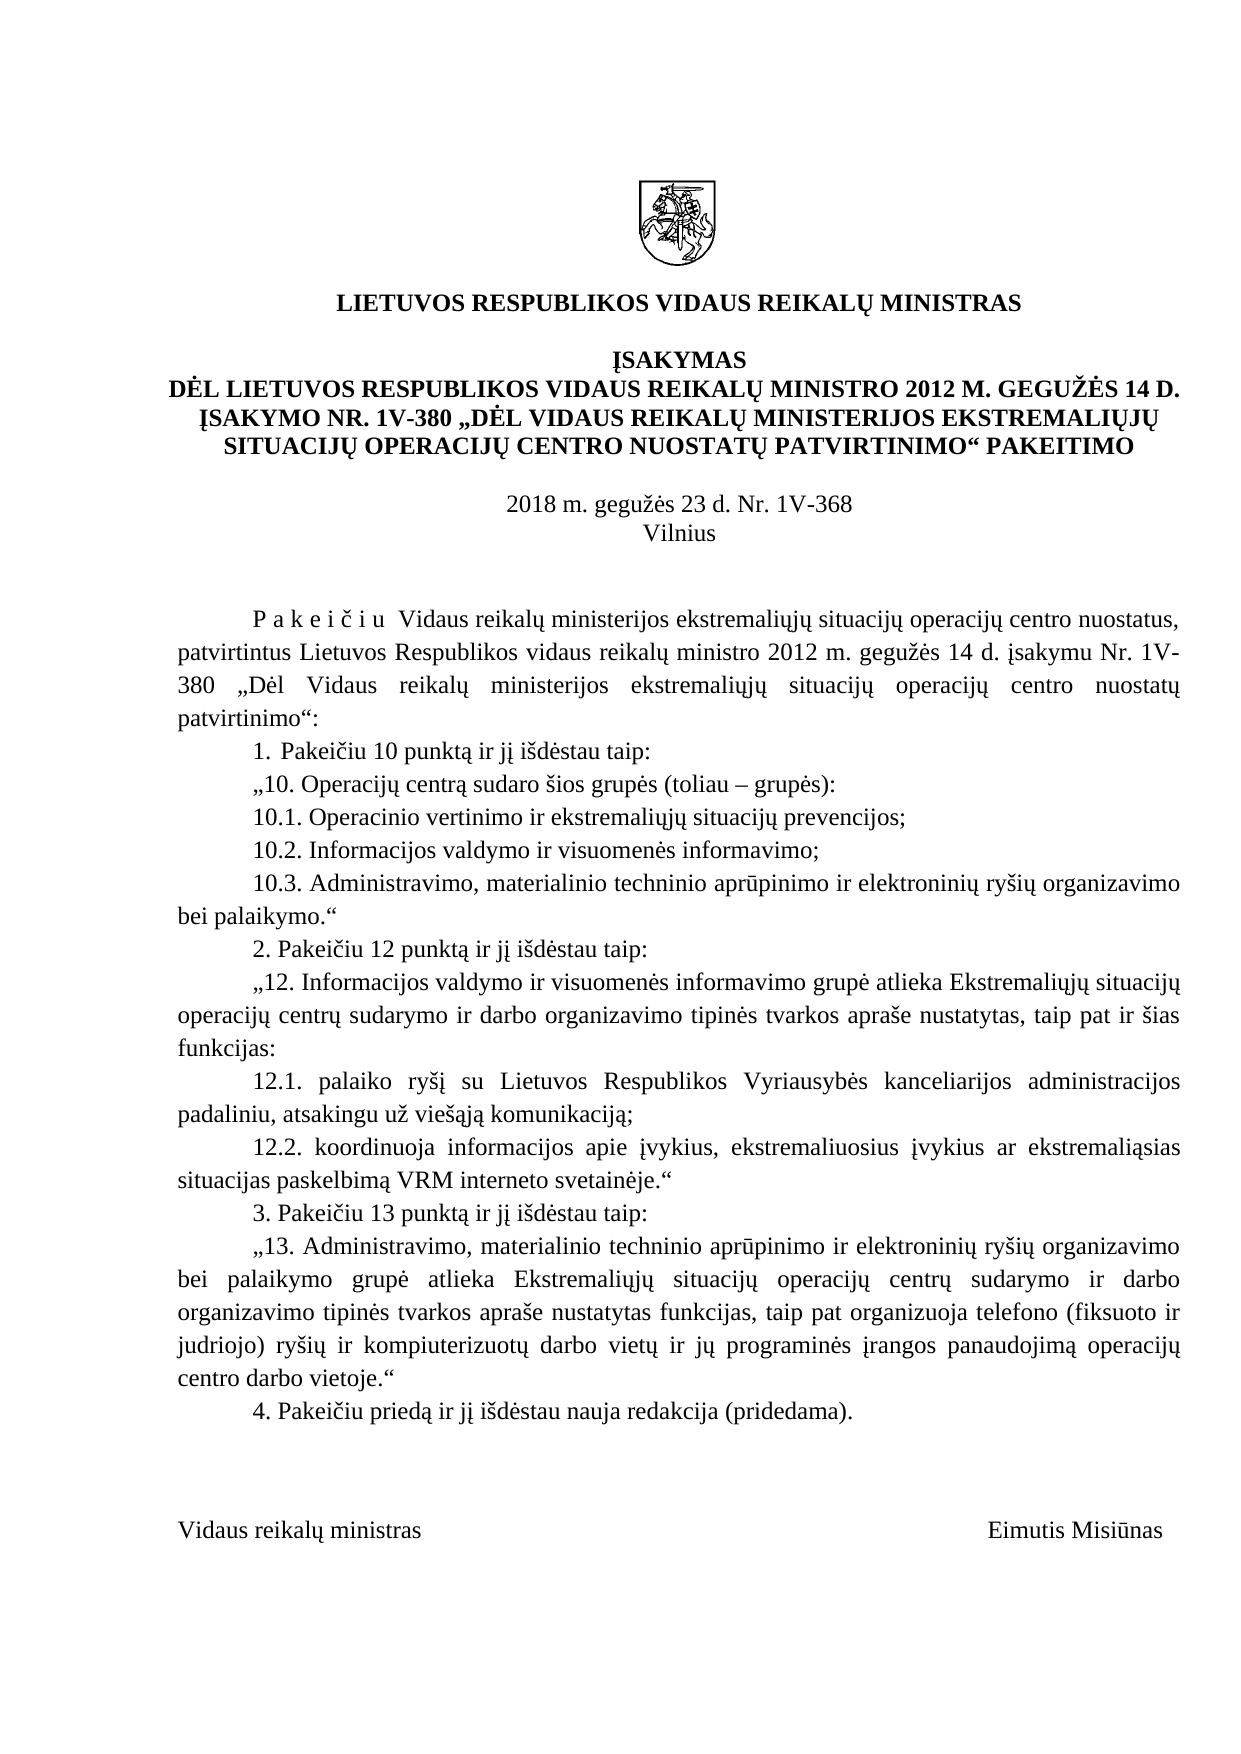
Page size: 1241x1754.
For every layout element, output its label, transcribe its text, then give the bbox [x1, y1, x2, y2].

text „10. Operacijų centrą sudaro šios grupės (toliau – grupės): [252, 769, 1181, 798]
text „12. Informacijos valdymo ir visuomenės informavimo grupė atlieka Ekstremaliųjų situacijų operacijų centrų sudarymo ir darbo organizavimo tipinės tvarkos apraše nustatytas, taip pat ir šias funkcijas: [177, 967, 1181, 1062]
text 3. Pakeičiu 13 punktą ir jį išdėstau taip: [177, 1198, 1181, 1227]
text 12.1. palaiko ryšį su Lietuvos Respublikos Vyriausybės kanceliarijos administracijos padaliniu, atsakingu už viešąją komunikaciją; [177, 1066, 1181, 1128]
text Vidaus reikalų ministras Eimutis Misiūnas [177, 1516, 1181, 1544]
text 10.1. Operacinio vertinimo ir ekstremaliųjų situacijų prevencijos; [252, 802, 1181, 831]
text „13. Administravimo, materialinio techninio aprūpinimo ir elektroninių ryšių organizavimo bei palaikymo grupė atlieka Ekstremaliųjų situacijų operacijų centrų sudarymo ir darbo organizavimo tipinės tvarkos apraše nustatytas funkcijas, taip pat organizuoja telefono (fiksuoto ir judriojo) ryšių ir kompiuterizuotų darbo vietų ir jų programinės įrangos panaudojimą operacijų centro darbo vietoje.“ [177, 1231, 1181, 1392]
text P a k e i č i u Vidaus reikalų ministerijos ekstremaliųjų situacijų operacijų centro nuostatus, patvirtintus Lietuvos Respublikos vidaus reikalų ministro 2012 m. gegužės 14 d. įsakymu Nr. 1V-380 „Dėl Vidaus reikalų ministerijos ekstremaliųjų situacijų operacijų centro nuostatų patvirtinimo“: [177, 604, 1181, 732]
text Vilnius [177, 518, 1181, 546]
text 2018 m. gegužės 23 d. Nr. 1V-368 [177, 489, 1181, 518]
text ĮSAKYMAS [177, 345, 1181, 374]
text 1. Pakeičiu 10 punktą ir jį išdėstau taip: [252, 736, 1181, 765]
text 4. Pakeičiu priedą ir jį išdėstau nauja redakcija (pridedama). [177, 1396, 1181, 1425]
text 2. Pakeičiu 12 punktą ir jį išdėstau taip: [177, 934, 1181, 963]
text 10.3. Administravimo, materialinio techninio aprūpinimo ir elektroninių ryšių organizavimo bei palaikymo.“ [177, 868, 1181, 930]
text LIETUVOS RESPUBLIKOS VIDAUS REIKALŲ MINISTRAS [177, 288, 1181, 316]
text 12.2. koordinuoja informacijos apie įvykius, ekstremaliuosius įvykius ar ekstremaliąsias situacijas paskelbimą VRM interneto svetainėje.“ [177, 1132, 1181, 1194]
text DĖL LIETUVOS RESPUBLIKOS VIDAUS REIKALŲ MINISTRO 2012 M. GEGUŽĖS 14 D. ĮSAKYMO NR. 1V-380 „DĖL VIDAUS REIKALŲ MINISTERIJOS EKSTREMALIŲJŲ SITUACIJŲ OPERACIJŲ CENTRO NUOSTATŲ PATVIRTINIMO“ PAKEITIMO [168, 374, 1181, 460]
text 10.2. Informacijos valdymo ir visuomenės informavimo; [252, 835, 1181, 864]
